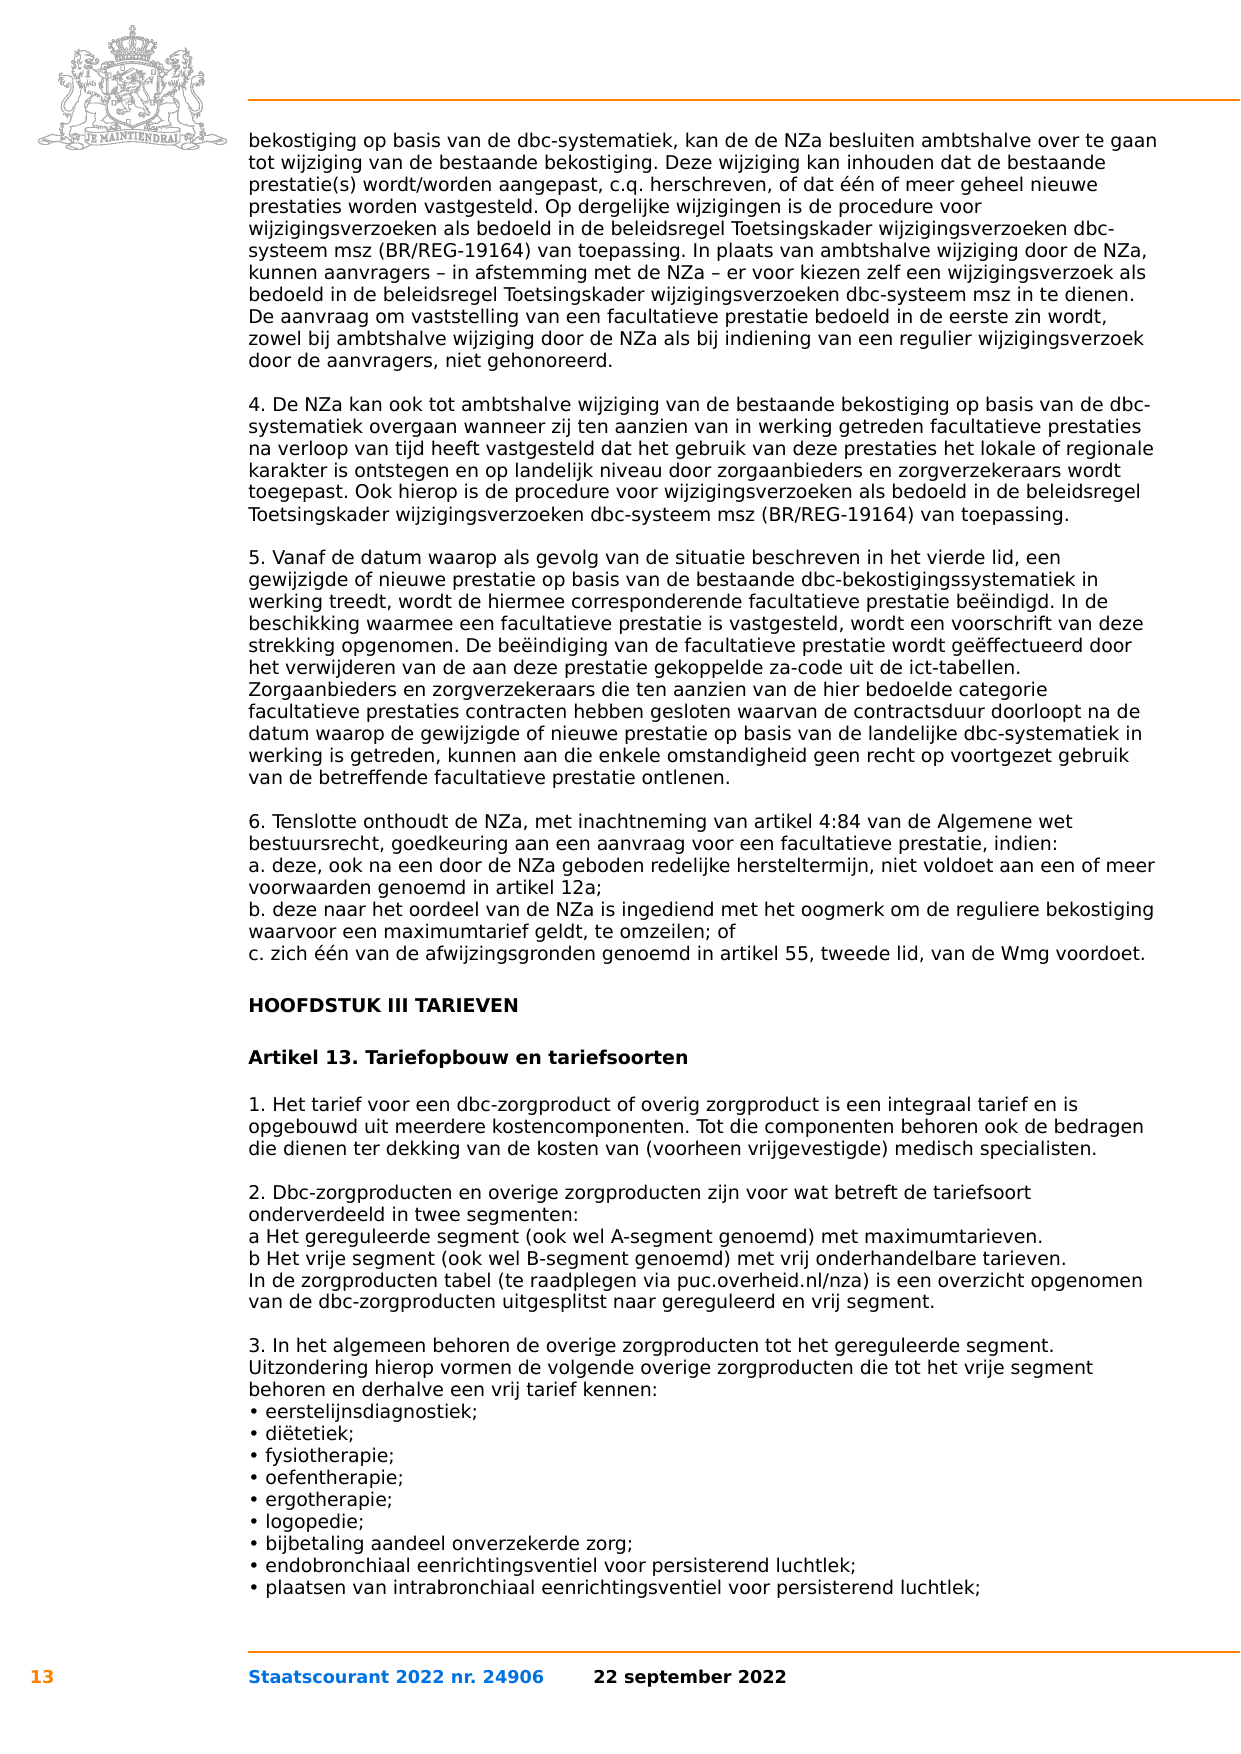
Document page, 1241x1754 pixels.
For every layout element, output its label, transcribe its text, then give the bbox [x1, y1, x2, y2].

text 6. Tenslotte onthoudt de NZa, met inachtneming van artikel 4:84 van de Algemene wet bestuursrecht, goedkeuring aan een aanvraag voor een facultatieve prestatie, indien: [248, 811, 1163, 855]
text 4. De NZa kan ook tot ambtshalve wijziging van de bestaande bekostiging op basis van de dbc-systematiek overgaan wanneer zij ten aanzien van in werking getreden facultatieve prestaties na verloop van tijd heeft vastgesteld dat het gebruik van deze prestaties het lokale of regionale karakter is ontstegen en op landelijk niveau door zorgaanbieders en zorgverzekeraars wordt toegepast. Ook hierop is de procedure voor wijzigingsverzoeken als bedoeld in de beleidsregel Toetsingskader wijzigingsverzoeken dbc-systeem msz (BR/REG-19164) van toepassing. [248, 393, 1163, 525]
text 3. In het algemeen behoren de overige zorgproducten tot het gereguleerde segment. Uitzondering hierop vormen de volgende overige zorgproducten die tot het vrije segment behoren en derhalve een vrij tarief kennen: [248, 1335, 1163, 1401]
text a. deze, ook na een door de NZa geboden redelijke hersteltermijn, niet voldoet aan een of meer voorwaarden genoemd in artikel 12a; [248, 855, 1163, 899]
text b. deze naar het oordeel van de NZa is ingediend met het oogmerk om de reguliere bekostiging waarvoor een maximumtarief geldt, te omzeilen; of [248, 899, 1163, 943]
text 1. Het tarief voor een dbc-zorgproduct of overig zorgproduct is een integraal tarief en is opgebouwd uit meerdere kostencomponenten. Tot die componenten behoren ook de bedragen die dienen ter dekking van de kosten van (voorheen vrijgevestigde) medisch specialisten. [248, 1094, 1163, 1160]
text • plaatsen van intrabronchiaal eenrichtingsventiel voor persisterend luchtlek; [248, 1577, 1163, 1599]
text In de zorgproducten tabel (te raadplegen via puc.overheid.nl/nza) is een overzicht opgenomen van de dbc-zorgproducten uitgesplitst naar gereguleerd en vrij segment. [248, 1269, 1163, 1313]
text • fysiotherapie; [248, 1445, 1163, 1467]
text c. zich één van de afwijzingsgronden genoemd in artikel 55, tweede lid, van de Wmg voordoet. [248, 943, 1163, 965]
text • bijbetaling aandeel onverzekerde zorg; [248, 1533, 1163, 1555]
text a Het gereguleerde segment (ook wel A-segment genoemd) met maximumtarieven. [248, 1226, 1163, 1247]
subtitle HOOFDSTUK III TARIEVEN [248, 995, 1163, 1017]
text • ergotherapie; [248, 1489, 1163, 1511]
subtitle Artikel 13. Tariefopbouw en tariefsoorten [248, 1047, 1163, 1069]
text • logopedie; [248, 1511, 1163, 1533]
text 5. Vanaf de datum waarop als gevolg van de situatie beschreven in het vierde lid, een gewijzigde of nieuwe prestatie op basis van de bestaande dbc-bekostigingssystematiek in werking treedt, wordt de hiermee corresponderende facultatieve prestatie beëindigd. In de beschikking waarmee een facultatieve prestatie is vastgesteld, wordt een voorschrift van deze strekking opgenomen. De beëindiging van de facultatieve prestatie wordt geëffectueerd door het verwijderen van de aan deze prestatie gekoppelde za-code uit de ict-tabellen. Zorgaanbieders en zorgverzekeraars die ten aanzien van de hier bedoelde categorie facultatieve prestaties contracten hebben gesloten waarvan de contractsduur doorloopt na de datum waarop de gewijzigde of nieuwe prestatie op basis van de landelijke dbc-systematiek in werking is getreden, kunnen aan die enkele omstandigheid geen recht op voortgezet gebruik van de betreffende facultatieve prestatie ontlenen. [248, 547, 1163, 789]
picture [38, 25, 227, 150]
text • oefentherapie; [248, 1467, 1163, 1489]
text b Het vrije segment (ook wel B-segment genoemd) met vrij onderhandelbare tarieven. [248, 1247, 1163, 1269]
text bekostiging op basis van de dbc-systematiek, kan de de NZa besluiten ambtshalve over te gaan tot wijziging van de bestaande bekostiging. Deze wijziging kan inhouden dat de bestaande prestatie(s) wordt/worden aangepast, c.q. herschreven, of dat één of meer geheel nieuwe prestaties worden vastgesteld. Op dergelijke wijzigingen is de procedure voor wijzigingsverzoeken als bedoeld in de beleidsregel Toetsingskader wijzigingsverzoeken dbc-systeem msz (BR/REG-19164) van toepassing. In plaats van ambtshalve wijziging door de NZa, kunnen aanvragers – in afstemming met de NZa – er voor kiezen zelf een wijzigingsverzoek als bedoeld in de beleidsregel Toetsingskader wijzigingsverzoeken dbc-systeem msz in te dienen. De aanvraag om vaststelling van een facultatieve prestatie bedoeld in de eerste zin wordt, zowel bij ambtshalve wijziging door de NZa als bij indiening van een regulier wijzigingsverzoek door de aanvragers, niet gehonoreerd. [248, 130, 1163, 372]
text • diëtetiek; [248, 1423, 1163, 1445]
text 2. Dbc-zorgproducten en overige zorgproducten zijn voor wat betreft de tariefsoort onderverdeeld in twee segmenten: [248, 1182, 1163, 1226]
text • eerstelijnsdiagnostiek; [248, 1401, 1163, 1423]
text • endobronchiaal eenrichtingsventiel voor persisterend luchtlek; [248, 1555, 1163, 1577]
